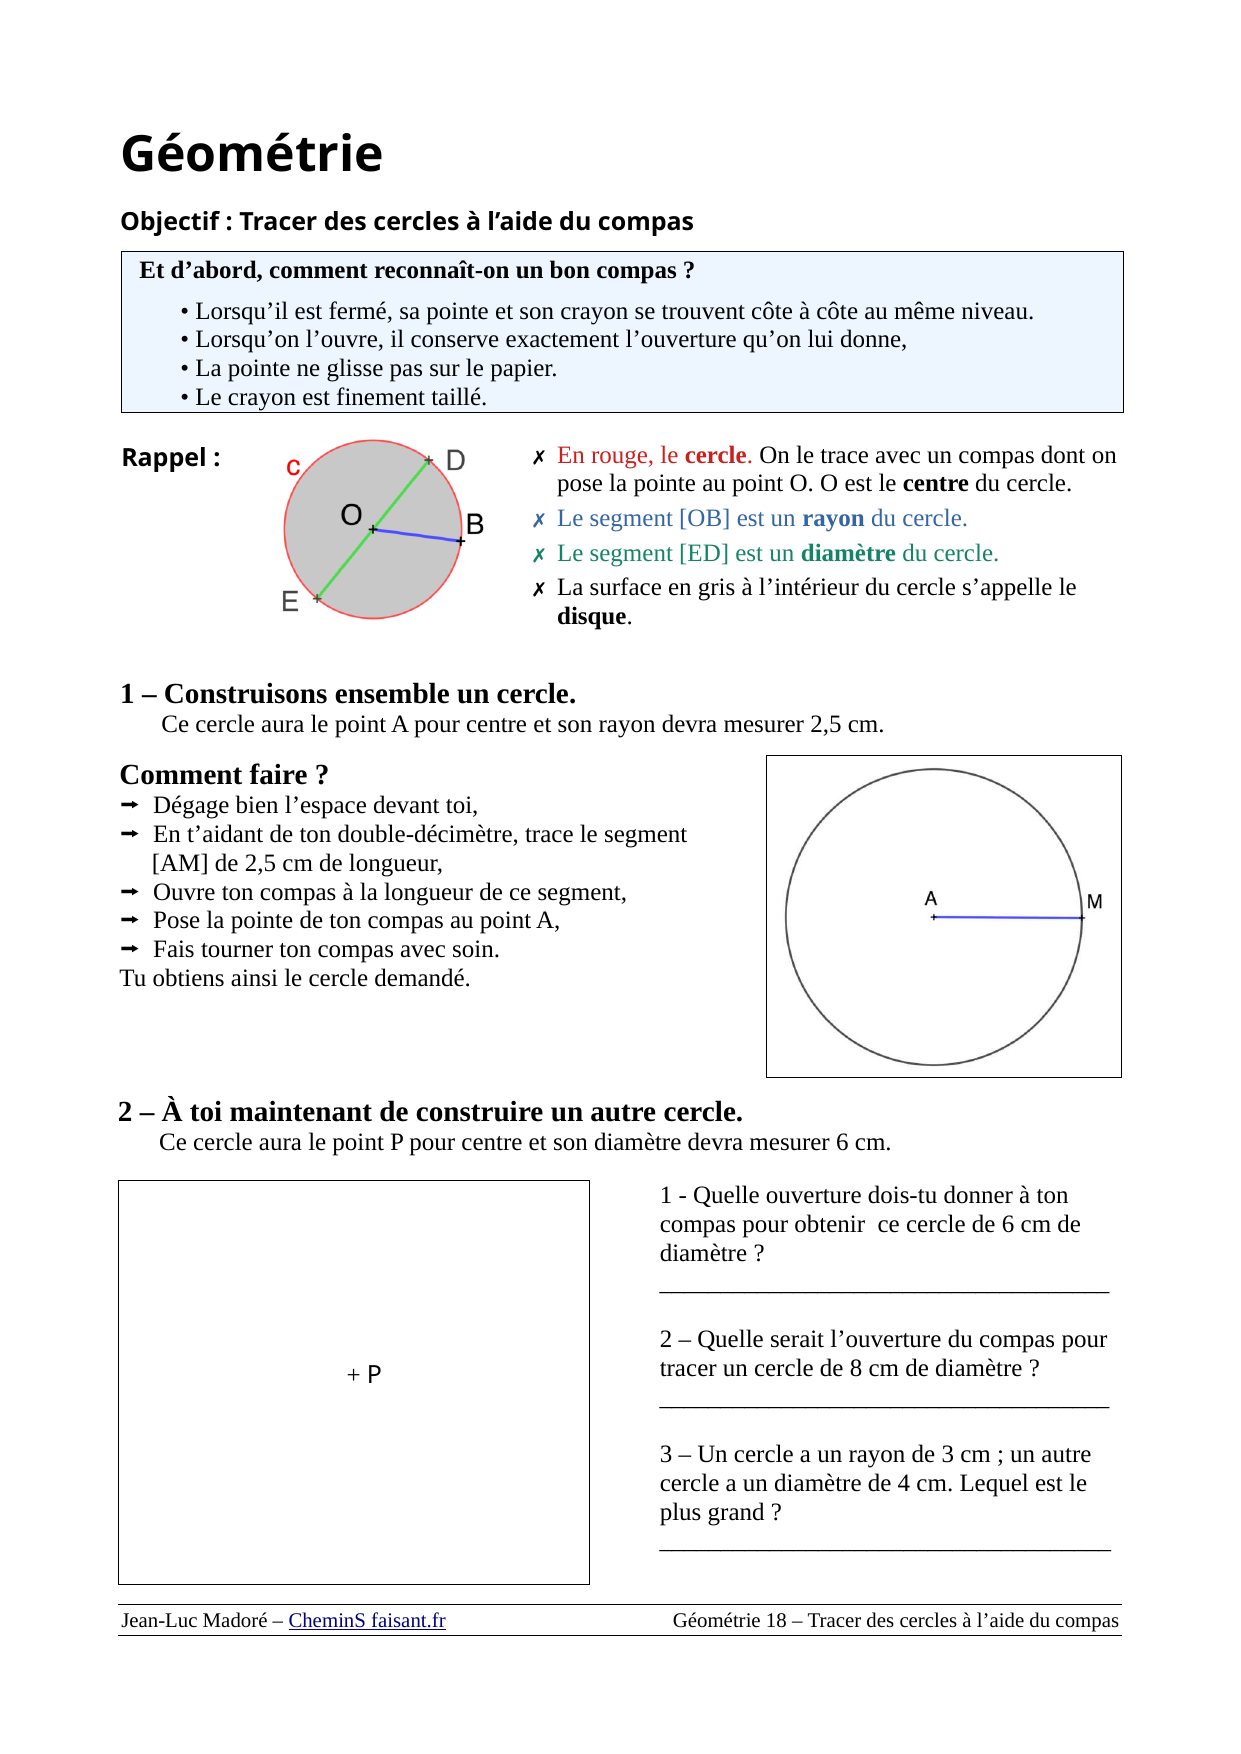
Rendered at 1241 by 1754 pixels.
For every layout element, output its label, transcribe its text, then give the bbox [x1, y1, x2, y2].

list Fais tourner ton compas avec soin. [119, 934, 746, 963]
list Ce cercle aura le point A pour centre et son rayon devra mesurer 2,5 cm. [161, 709, 1124, 738]
list Tu obtiens ainsi le cercle demandé. [119, 963, 746, 992]
list Ouvre ton compas à la longueur de ce segment, [119, 877, 746, 906]
list 1 – Construisons ensemble un cercle. [120, 676, 1124, 709]
picture [782, 763, 1105, 1069]
list Comment faire ? [119, 757, 746, 791]
list Objectif : Tracer des cercles à l’aide du compas [120, 204, 1124, 238]
list Pose la pointe de ton compas au point A, [119, 906, 746, 934]
list 2 – Quelle serait l’ouverture du compas pour tracer un cercle de 8 cm de diamètre ? [659, 1324, 1122, 1382]
list Le segment [OB] est un rayon du cercle. [533, 503, 1124, 532]
list Le segment [ED] est un diamètre du cercle. [533, 538, 1124, 567]
list 2 – À toi maintenant de construire un autre cercle. [118, 1094, 1122, 1127]
list En rouge, le cercle. On le trace avec un compas dont on pose la pointe au point O. O est le centre du cercle. [533, 440, 1124, 497]
list Rappel : [121, 439, 267, 474]
list Dégage bien l’espace devant toi, [119, 791, 746, 819]
list 1 - Quelle ouverture dois-tu donner à ton compas pour obtenir ce cercle de 6 cm de diamètre ? [659, 1181, 1122, 1267]
list Géométrie [120, 118, 1124, 186]
picture [271, 436, 487, 624]
list 3 – Un cercle a un rayon de 3 cm ; un autre cercle a un diamètre de 4 cm. Lequel est le plus grand ? [659, 1439, 1122, 1526]
list La surface en gris à l’intérieur du cercle s’appelle le disque. [533, 572, 1124, 630]
list + P [346, 1357, 403, 1391]
list Ce cercle aura le point P pour centre et son diamètre devra mesurer 6 cm. [159, 1127, 1122, 1156]
list En t’aidant de ton double-décimètre, trace le segment [AM] de 2,5 cm de longueur, [119, 819, 746, 877]
